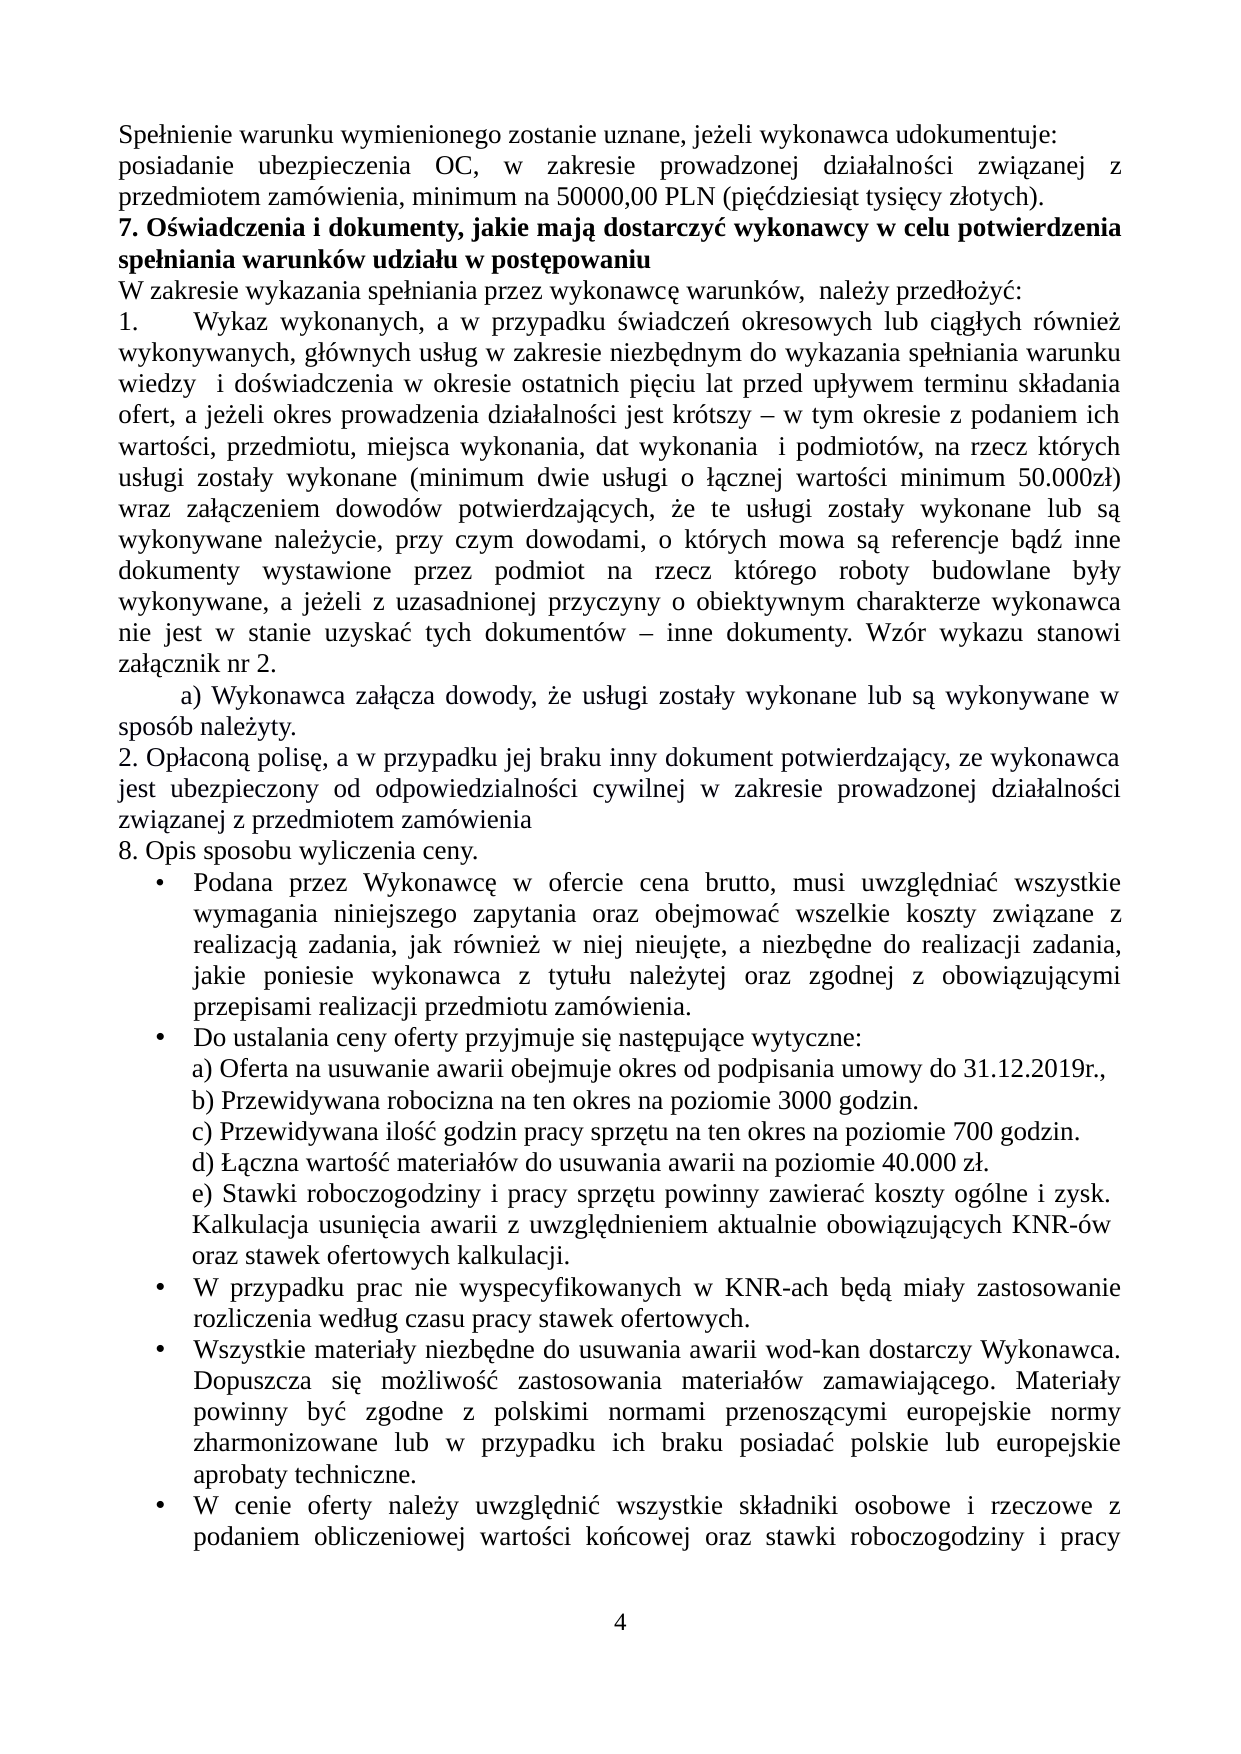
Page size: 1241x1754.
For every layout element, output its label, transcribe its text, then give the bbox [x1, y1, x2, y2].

text c) Przewidywana ilość godzin pracy sprzętu na ten okres na poziomie 700 godzin. [118, 1115, 1122, 1146]
text Spełnienie warunku wymienionego zostanie uznane, jeżeli wykonawca udokumentuje: [118, 118, 1122, 149]
text 7. Oświadczenia i dokumenty, jakie mają dostarczyć wykonawcy w celu potwierdzenia spełniania warunków udziału w postępowaniu [118, 212, 1122, 274]
list 2. Opłaconą polisę, a w przypadku jej braku inny dokument potwierdzający, ze wykonawca jest ubezpieczony od odpowiedzialności cywilnej w zakresie prowadzonej działalności związanej z przedmiotem zamówienia [118, 741, 1122, 834]
text b) Przewidywana robocizna na ten okres na poziomie 3000 godzin. [118, 1084, 1122, 1115]
list Podana przez Wykonawcę w ofercie cena brutto, musi uwzględniać wszystkie wymagania niniejszego zapytania oraz obejmować wszelkie koszty związane z realizacją zadania, jak również w niej nieujęte, a niezbędne do realizacji zadania, jakie poniesie wykonawca z tytułu należytej oraz zgodnej z obowiązującymi przepisami realizacji przedmiotu zamówienia. [156, 866, 1122, 1021]
list W cenie oferty należy uwzględnić wszystkie składniki osobowe i rzeczowe z podaniem obliczeniowej wartości końcowej oraz stawki roboczogodziny i pracy [156, 1489, 1122, 1551]
list Wszystkie materiały niezbędne do usuwania awarii wod-kan dostarczy Wykonawca. Dopuszcza się możliwość zastosowania materiałów zamawiającego. Materiały powinny być zgodne z polskimi normami przenoszącymi europejskie normy zharmonizowane lub w przypadku ich braku posiadać polskie lub europejskie aprobaty techniczne. [156, 1333, 1122, 1489]
text a) Oferta na usuwanie awarii obejmuje okres od podpisania umowy do 31.12.2019r., [118, 1053, 1122, 1084]
text 8. Opis sposobu wyliczenia ceny. [118, 834, 1122, 866]
list Do ustalania ceny oferty przyjmuje się następujące wytyczne: [156, 1021, 1122, 1053]
list a) Wykonawca załącza dowody, że usługi zostały wykonane lub są wykonywane w sposób należyty. [118, 679, 1122, 741]
list W przypadku prac nie wyspecyfikowanych w KNR-ach będą miały zastosowanie rozliczenia według czasu pracy stawek ofertowych. [156, 1271, 1122, 1333]
list Wykaz wykonanych, a w przypadku świadczeń okresowych lub ciągłych również wykonywanych, głównych usług w zakresie niezbędnym do wykazania spełniania warunku wiedzy i doświadczenia w okresie ostatnich pięciu lat przed upływem terminu składania ofert, a jeżeli okres prowadzenia działalności jest krótszy – w tym okresie z podaniem ich wartości, przedmiotu, miejsca wykonania, dat wykonania i podmiotów, na rzecz których usługi zostały wykonane (minimum dwie usługi o łącznej wartości minimum 50.000zł) wraz załączeniem dowodów potwierdzających, że te usługi zostały wykonane lub są wykonywane należycie, przy czym dowodami, o których mowa są referencje bądź inne dokumenty wystawione przez podmiot na rzecz którego roboty budowlane były wykonywane, a jeżeli z uzasadnionej przyczyny o obiektywnym charakterze wykonawca nie jest w stanie uzyskać tych dokumentów – inne dokumenty. Wzór wykazu stanowi załącznik nr 2. [118, 305, 1122, 679]
text W zakresie wykazania spełniania przez wykonawcę warunków, należy przedłożyć: [118, 274, 1122, 305]
text e) Stawki roboczogodziny i pracy sprzętu powinny zawierać koszty ogólne i zysk. Kalkulacja usunięcia awarii z uwzględnieniem aktualnie obowiązujących KNR-ów oraz stawek ofertowych kalkulacji. [118, 1177, 1122, 1271]
text d) Łączna wartość materiałów do usuwania awarii na poziomie 40.000 zł. [118, 1146, 1122, 1177]
text posiadanie ubezpieczenia OC, w zakresie prowadzonej działalności związanej z przedmiotem zamówienia, minimum na 50000,00 PLN (pięćdziesiąt tysięcy złotych). [118, 149, 1122, 212]
